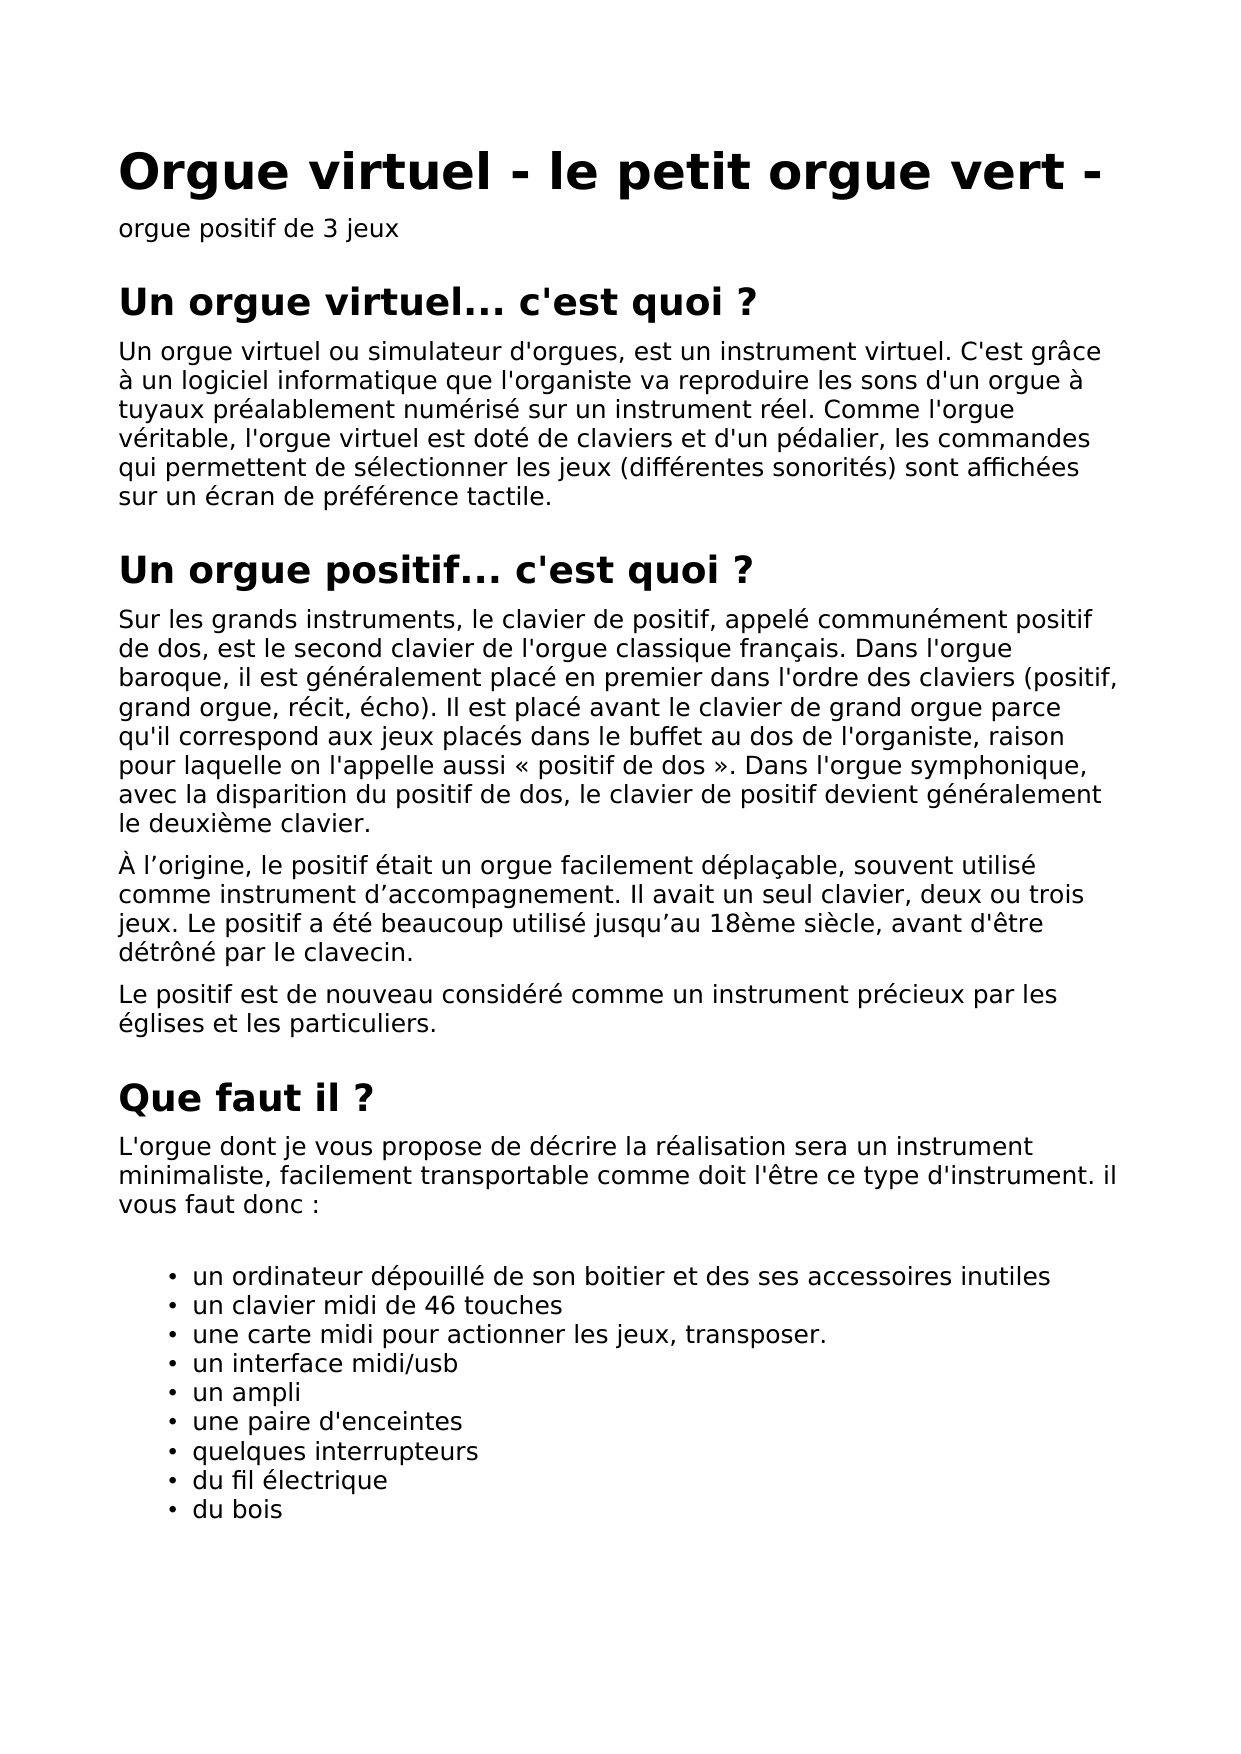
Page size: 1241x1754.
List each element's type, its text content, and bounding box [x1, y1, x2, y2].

list un interface midi/usb [177, 1349, 1122, 1378]
list du fil électrique [177, 1466, 1122, 1495]
list une paire d'enceintes [177, 1408, 1122, 1437]
text Le positif est de nouveau considéré comme un instrument précieux par les églises et les particuliers. [118, 980, 1122, 1039]
subtitle Que faut il ? [118, 1076, 1122, 1120]
text Un orgue virtuel ou simulateur d'orgues, est un instrument virtuel. C'est grâce à un logiciel informatique que l'organiste va reproduire les sons d'un orgue à tuyaux préalablement numérisé sur un instrument réel. Comme l'orgue véritable, l'orgue virtuel est doté de claviers et d'un pédalier, les commandes qui permettent de sélectionner les jeux (différentes sonorités) sont affichées sur un écran de préférence tactile. [118, 337, 1122, 512]
subtitle Un orgue positif... c'est quoi ? [118, 549, 1122, 593]
subtitle Orgue virtuel - le petit orgue vert - [118, 143, 1122, 201]
list un clavier midi de 46 touches [177, 1291, 1122, 1320]
subtitle Un orgue virtuel... c'est quoi ? [118, 281, 1122, 324]
text orgue positif de 3 jeux [118, 214, 1122, 243]
text L'orgue dont je vous propose de décrire la réalisation sera un instrument minimaliste, facilement transportable comme doit l'être ce type d'instrument. il vous faut donc : [118, 1132, 1122, 1220]
list du bois [177, 1495, 1122, 1524]
list une carte midi pour actionner les jeux, transposer. [177, 1320, 1122, 1349]
text Sur les grands instruments, le clavier de positif, appelé communément positif de dos, est le second clavier de l'orgue classique français. Dans l'orgue baroque, il est généralement placé en premier dans l'ordre des claviers (positif, grand orgue, récit, écho). Il est placé avant le clavier de grand orgue parce qu'il correspond aux jeux placés dans le buffet au dos de l'organiste, raison pour laquelle on l'appelle aussi « positif de dos ». Dans l'orgue symphonique, avec la disparition du positif de dos, le clavier de positif devient généralement le deuxième clavier. [118, 605, 1122, 839]
list un ordinateur dépouillé de son boitier et des ses accessoires inutiles [177, 1262, 1122, 1291]
text À l’origine, le positif était un orgue facilement déplaçable, souvent utilisé comme instrument d’accompagnement. Il avait un seul clavier, deux ou trois jeux. Le positif a été beaucoup utilisé jusqu’au 18ème siècle, avant d'être détrôné par le clavecin. [118, 851, 1122, 968]
list quelques interrupteurs [177, 1437, 1122, 1466]
list un ampli [177, 1378, 1122, 1408]
